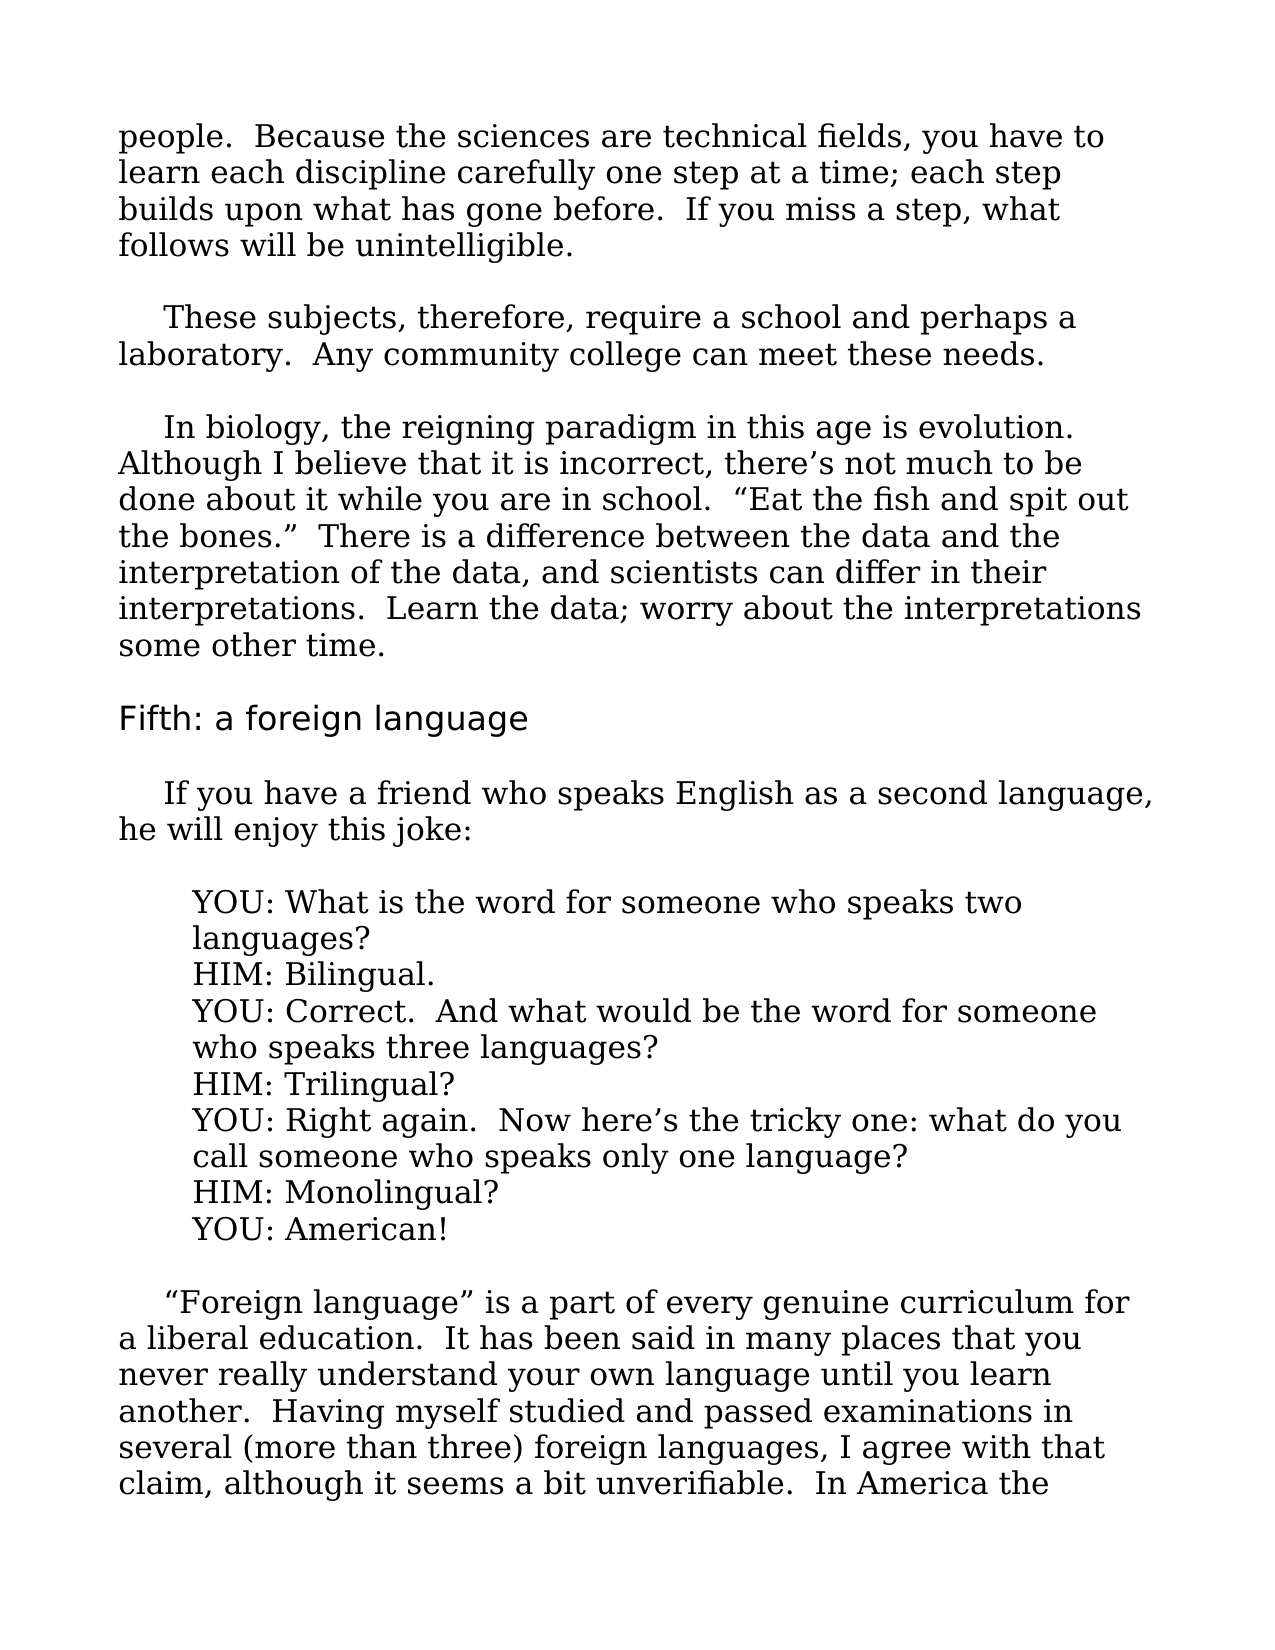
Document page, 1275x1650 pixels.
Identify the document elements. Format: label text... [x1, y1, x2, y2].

text YOU: What is the word for someone who speaks two languages? [192, 884, 1157, 957]
text people. Because the sciences are technical fields, you have to learn each discipline carefully one step at a time; each step builds upon what has gone before. If you miss a step, what follows will be unintelligible. [118, 118, 1157, 263]
text HIM: Bilingual. [192, 957, 1157, 993]
text HIM: Monolingual? [192, 1175, 1157, 1211]
text YOU: Right again. Now here’s the tricky one: what do you call someone who speaks only one language? [192, 1102, 1157, 1175]
text If you have a friend who speaks English as a second language, he will enjoy this joke: [118, 775, 1157, 848]
text “Foreign language” is a part of every genuine curriculum for a liberal education. It has been said in many places that you never really understand your own language until you learn another. Having myself studied and passed examinations in several (more than three) foreign languages, I agree with that claim, although it seems a bit unverifiable. In America the [118, 1284, 1157, 1502]
text HIM: Trilingual? [192, 1066, 1157, 1102]
text These subjects, therefore, require a school and perhaps a laboratory. Any community college can meet these needs. [118, 300, 1157, 373]
text Fifth: a foreign language [118, 700, 1157, 739]
text In biology, the reigning paradigm in this age is evolution. Although I believe that it is incorrect, there’s not much to be done about it while you are in school. “Eat the fish and spit out the bones.” There is a difference between the data and the interpretation of the data, and scientists can differ in their interpretations. Learn the data; worry about the interpretations some other time. [118, 409, 1157, 663]
text YOU: American! [192, 1211, 1157, 1248]
text YOU: Correct. And what would be the word for someone who speaks three languages? [192, 993, 1157, 1066]
